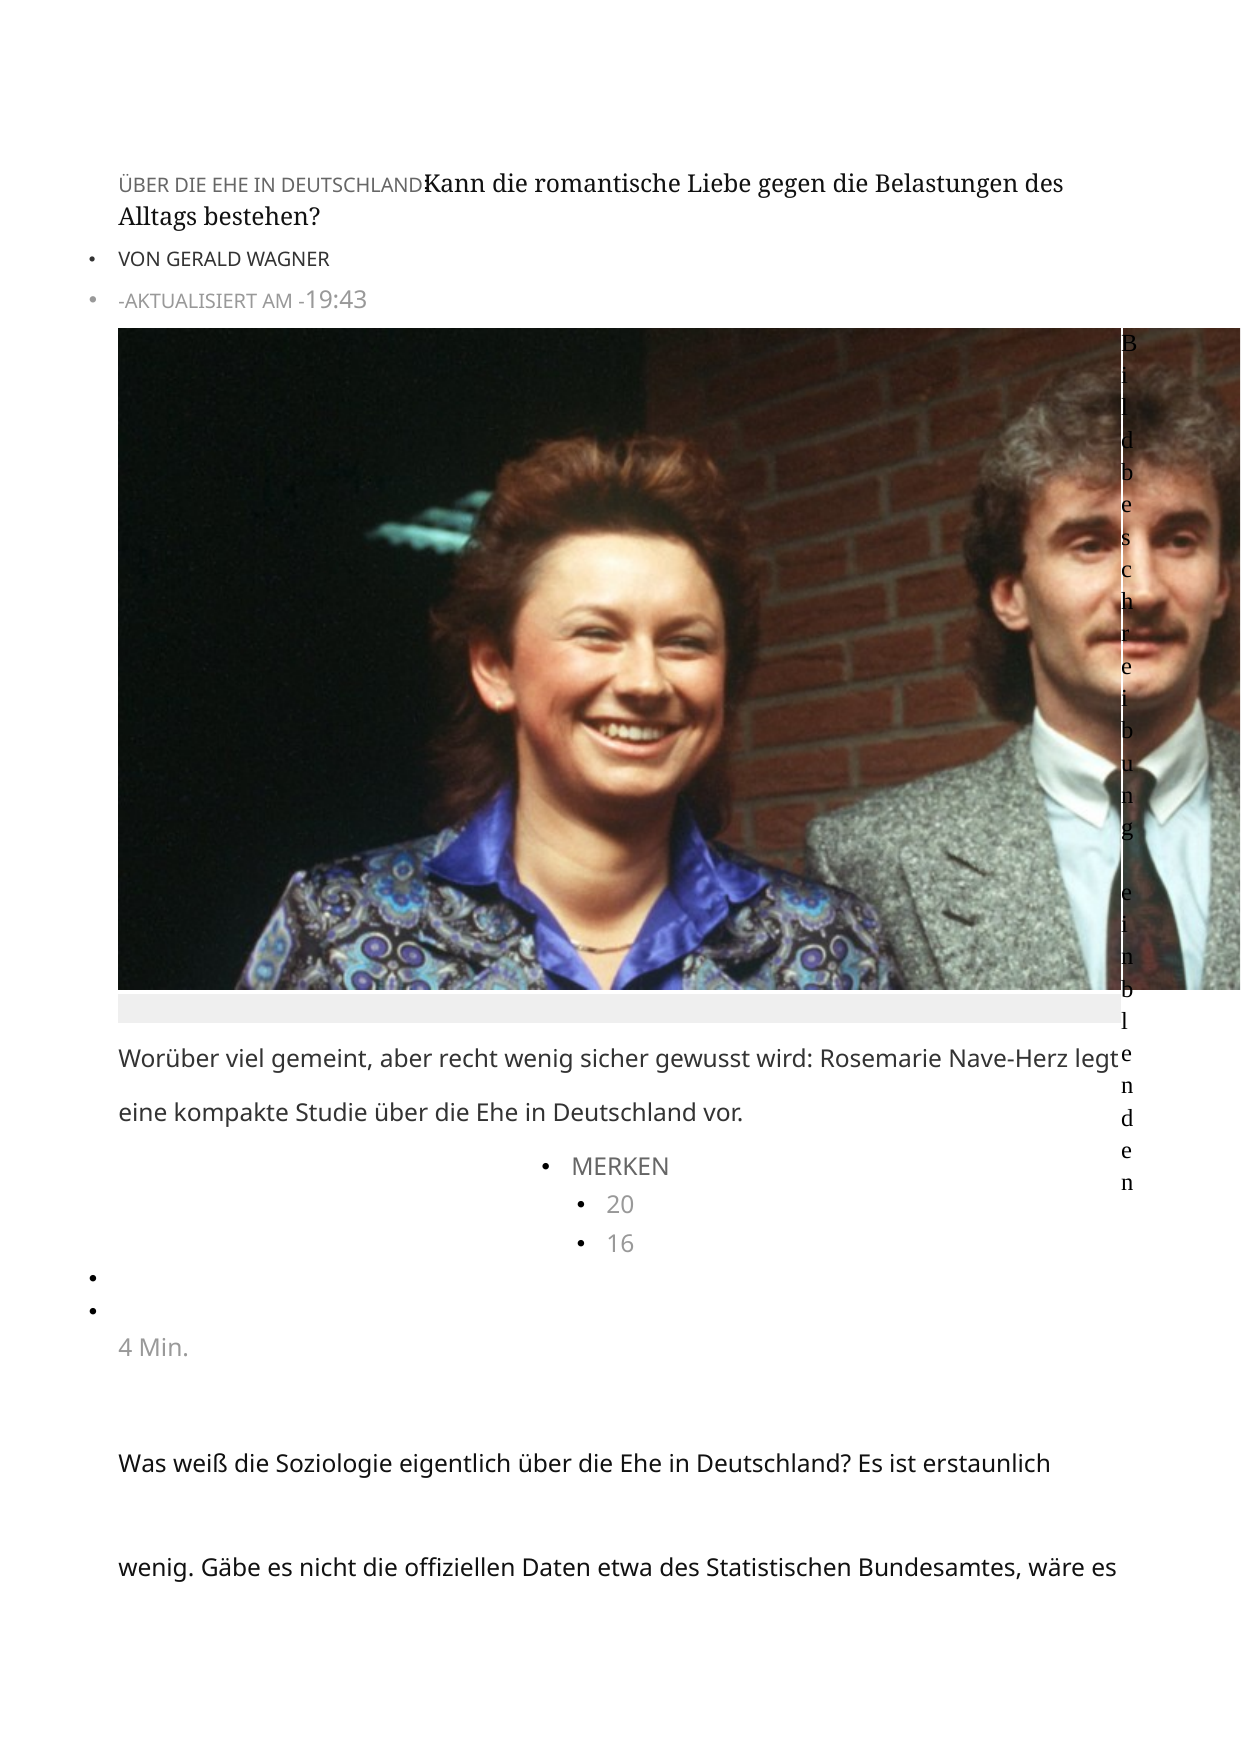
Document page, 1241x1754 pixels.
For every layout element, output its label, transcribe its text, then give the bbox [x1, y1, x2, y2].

text Worüber viel gemeint, aber recht wenig sicher gewusst wird: Rosemarie Nave-Herz legt eine kompakte Studie über die Ehe in Deutschland vor. [118, 1042, 1121, 1129]
subtitle ÜBER DIE EHE IN DEUTSCHLANDKann die romantische Liebe gegen die Belastungen des Alltags bestehen? [118, 139, 1122, 233]
text Was weiß die Soziologie ei­gentlich über die Ehe in Deutschland? Es ist er­staunlich wenig. Gäbe es nicht die offiziellen Daten etwa des Statistischen Bundesamtes, wäre es [118, 1447, 1122, 1584]
list -AKTUALISIERT AM -19:43 [118, 282, 1122, 316]
list 20 [118, 1188, 1122, 1221]
list VON GERALD WAGNER [118, 245, 1122, 272]
picture [1123, 328, 1241, 990]
picture [1125, 470, 1130, 479]
picture [1125, 728, 1130, 737]
list 16 [118, 1226, 1122, 1259]
picture [118, 328, 1121, 990]
list MERKEN [118, 1149, 1121, 1183]
text 4 Min. [118, 1331, 1122, 1364]
